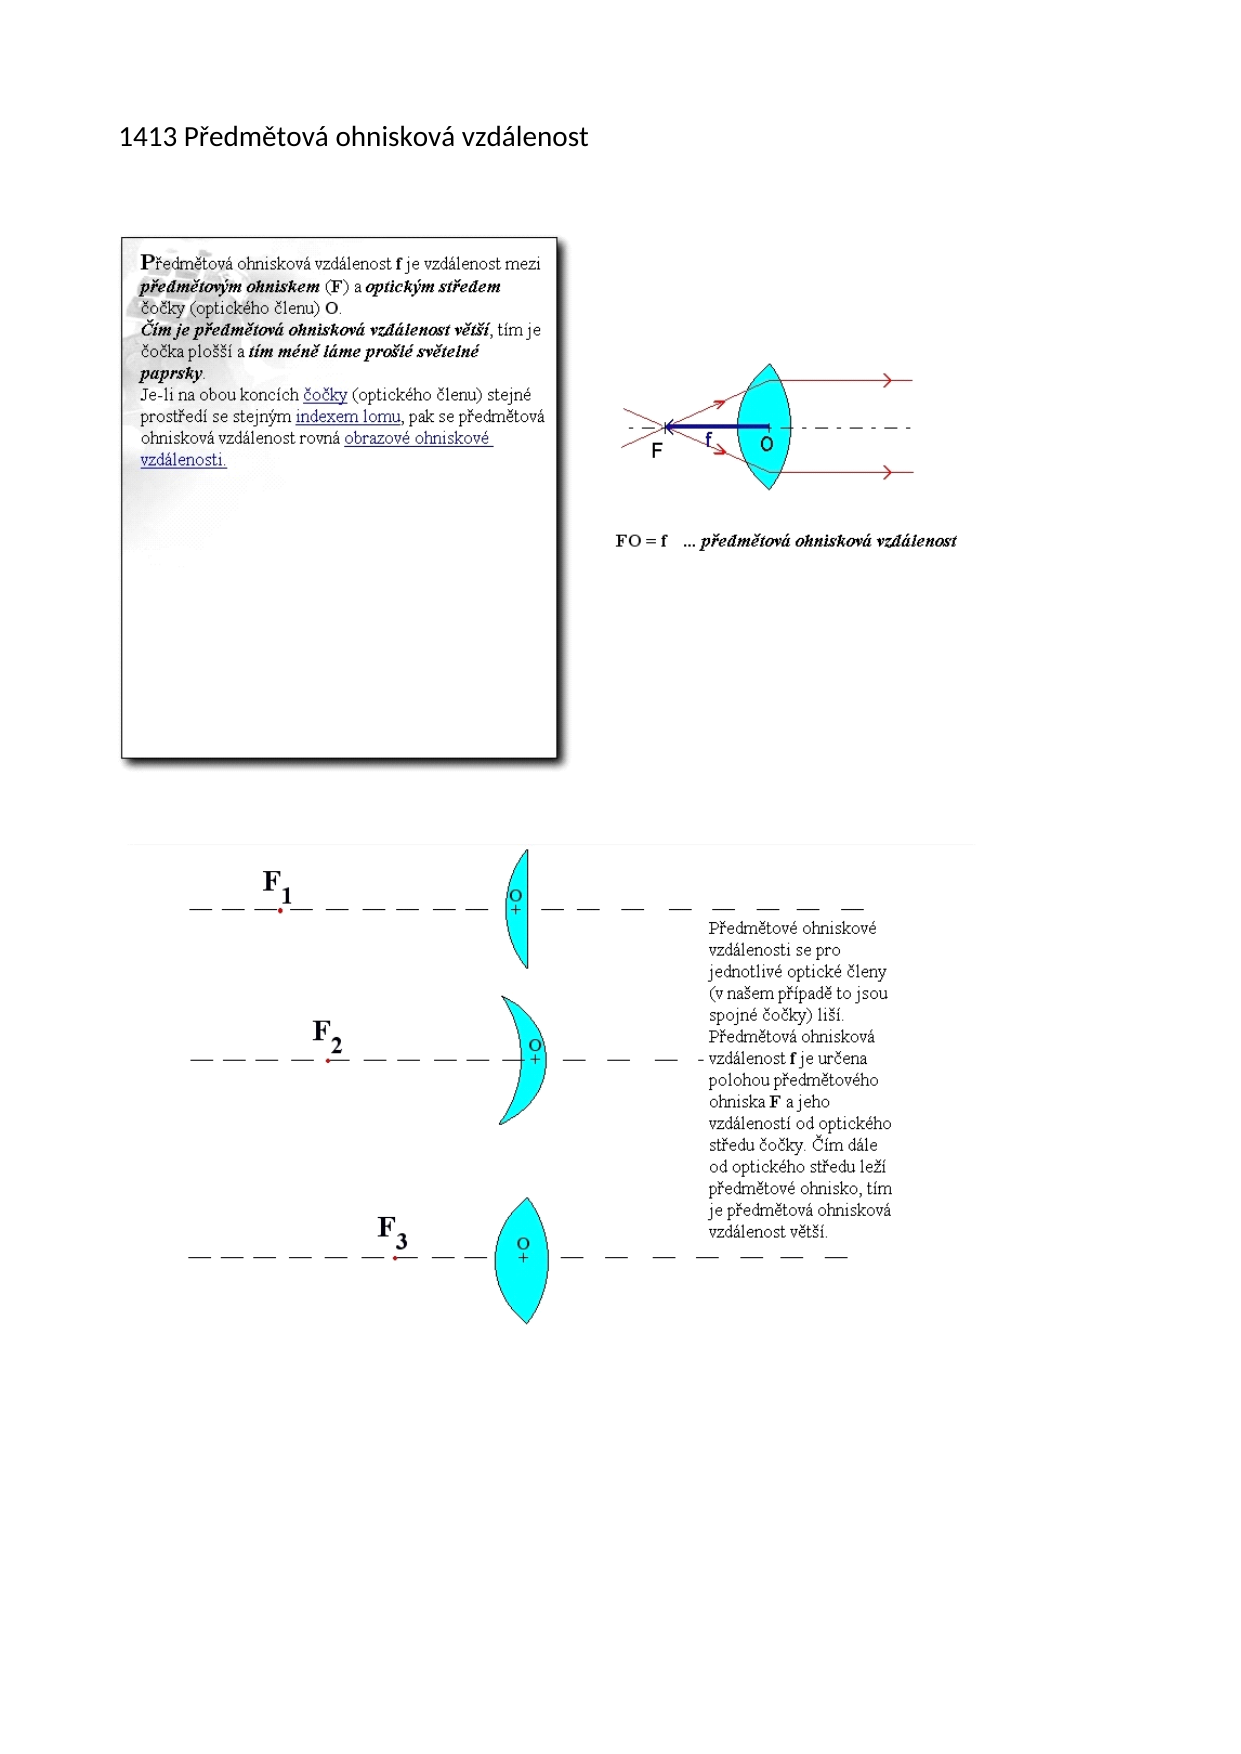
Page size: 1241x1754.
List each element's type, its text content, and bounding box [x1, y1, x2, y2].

text 1413 Předmětová ohnisková vzdálenost [118, 118, 1122, 154]
